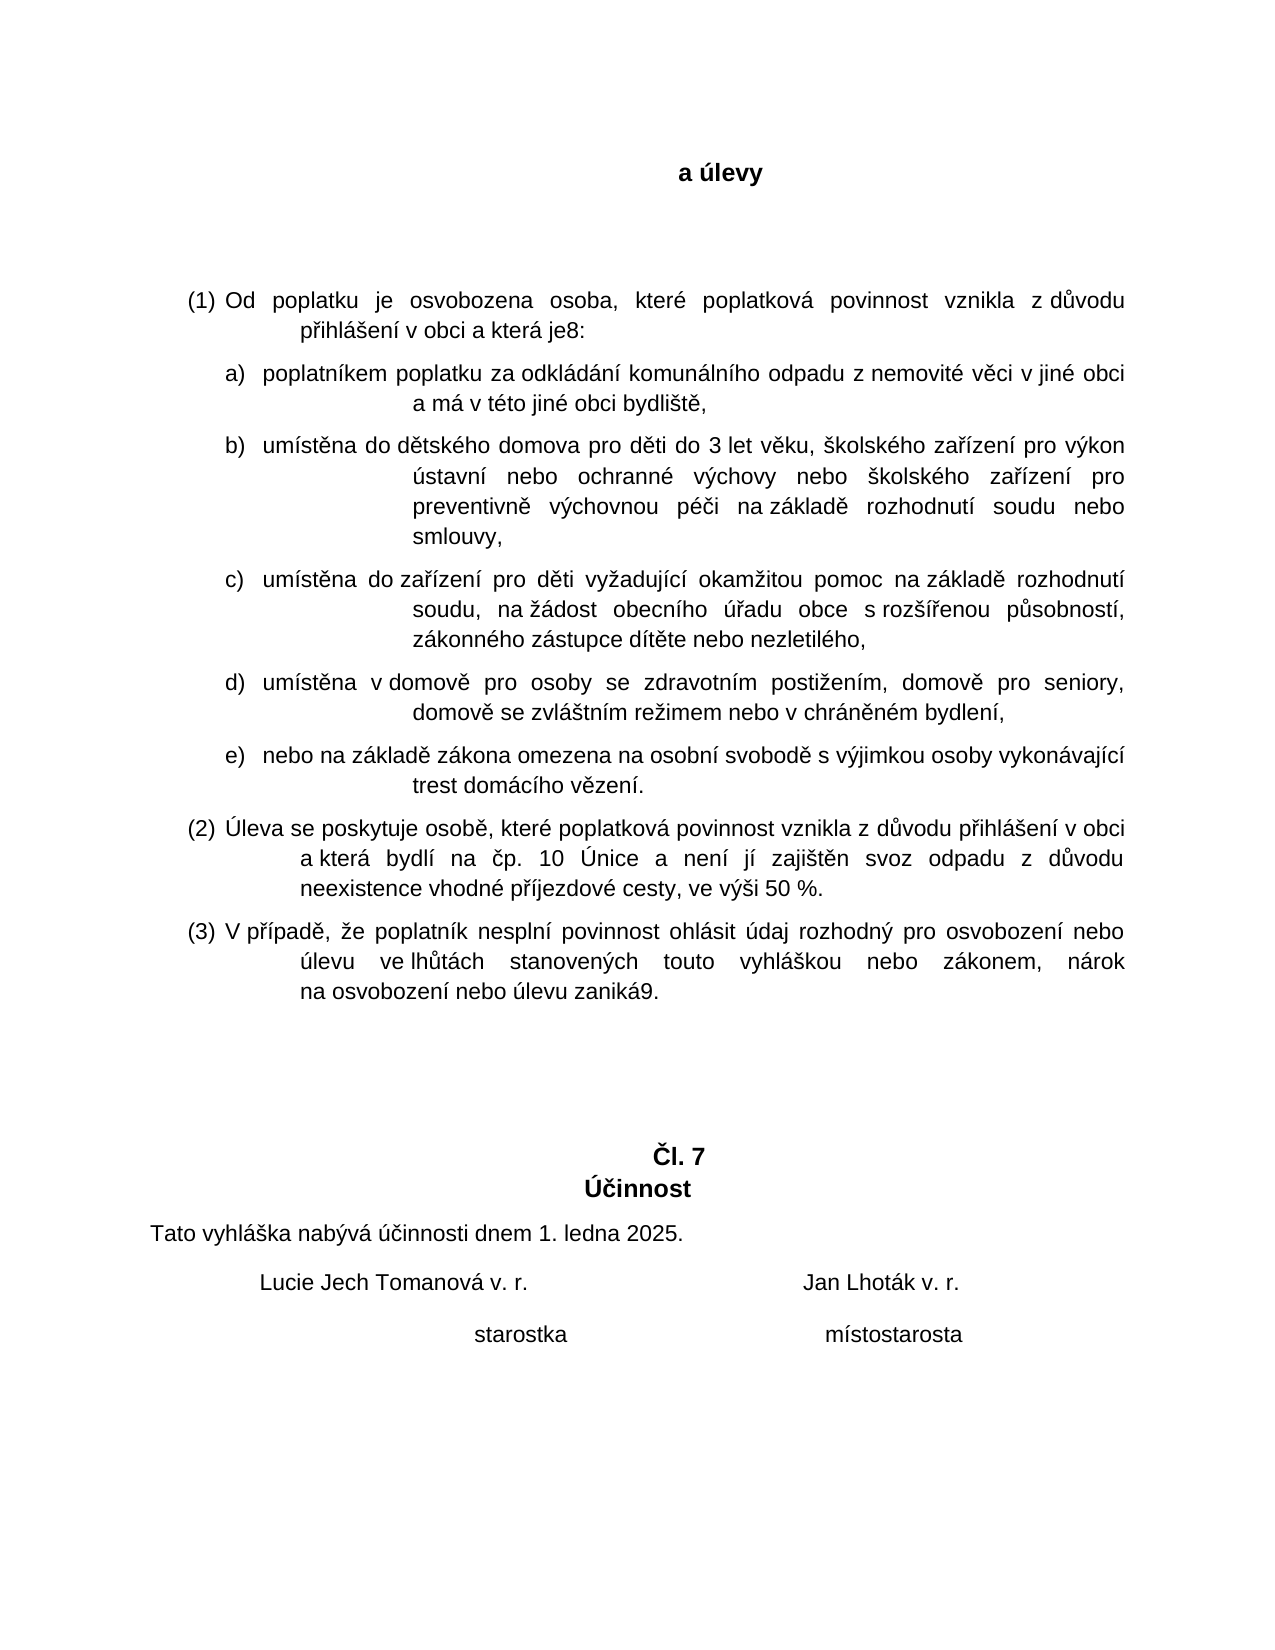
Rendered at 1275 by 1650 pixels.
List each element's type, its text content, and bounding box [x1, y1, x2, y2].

list nebo na základě zákona omezena na osobní svobodě s výjimkou osoby vykonávající trest domácího vězení. [225, 742, 1125, 798]
list Úleva se poskytuje osobě, které poplatková povinnost vznikla z důvodu přihlášení v obci a která bydlí na čp. 10 Únice a není jí zajištěn svoz odpadu z důvodu neexistence vhodné příjezdové cesty, ve výši 50 %. [187, 815, 1125, 901]
list umístěna do zařízení pro děti vyžadující okamžitou pomoc na základě rozhodnutí soudu, na žádost obecního úřadu obce s rozšířenou působností, zákonného zástupce dítěte nebo nezletilého, [225, 566, 1125, 652]
table_cell [638, 1380, 1125, 1417]
table_header Jan Lhoták v. r. místostarosta [638, 1263, 1125, 1379]
list V případě, že poplatník nesplní povinnost ohlásit údaj rozhodný pro osvobození nebo úlevu ve lhůtách stanovených touto vyhláškou nebo zákonem, nárok na osvobození nebo úlevu zaniká9. [187, 918, 1125, 1004]
text Tato vyhláška nabývá účinnosti dnem 1. ledna 2025. [150, 1220, 1125, 1246]
text Čl. 7 Účinnost [150, 1141, 1125, 1203]
list umístěna do dětského domova pro děti do 3 let věku, školského zařízení pro výkon ústavní nebo ochranné výchovy nebo školského zařízení pro preventivně výchovnou péči na základě rozhodnutí soudu nebo smlouvy, [225, 432, 1125, 549]
table_cell [150, 1380, 637, 1417]
table_header Lucie Jech Tomanová v. r. starostka [150, 1263, 637, 1379]
text a úlevy [150, 158, 1125, 187]
list Od poplatku je osvobozena osoba, které poplatková povinnost vznikla z důvodu přihlášení v obci a která je8: [187, 287, 1125, 343]
list umístěna v domově pro osoby se zdravotním postižením, domově pro seniory, domově se zvláštním režimem nebo v chráněném bydlení, [225, 669, 1125, 725]
list poplatníkem poplatku za odkládání komunálního odpadu z nemovité věci v jiné obci a má v této jiné obci bydliště, [225, 359, 1125, 416]
